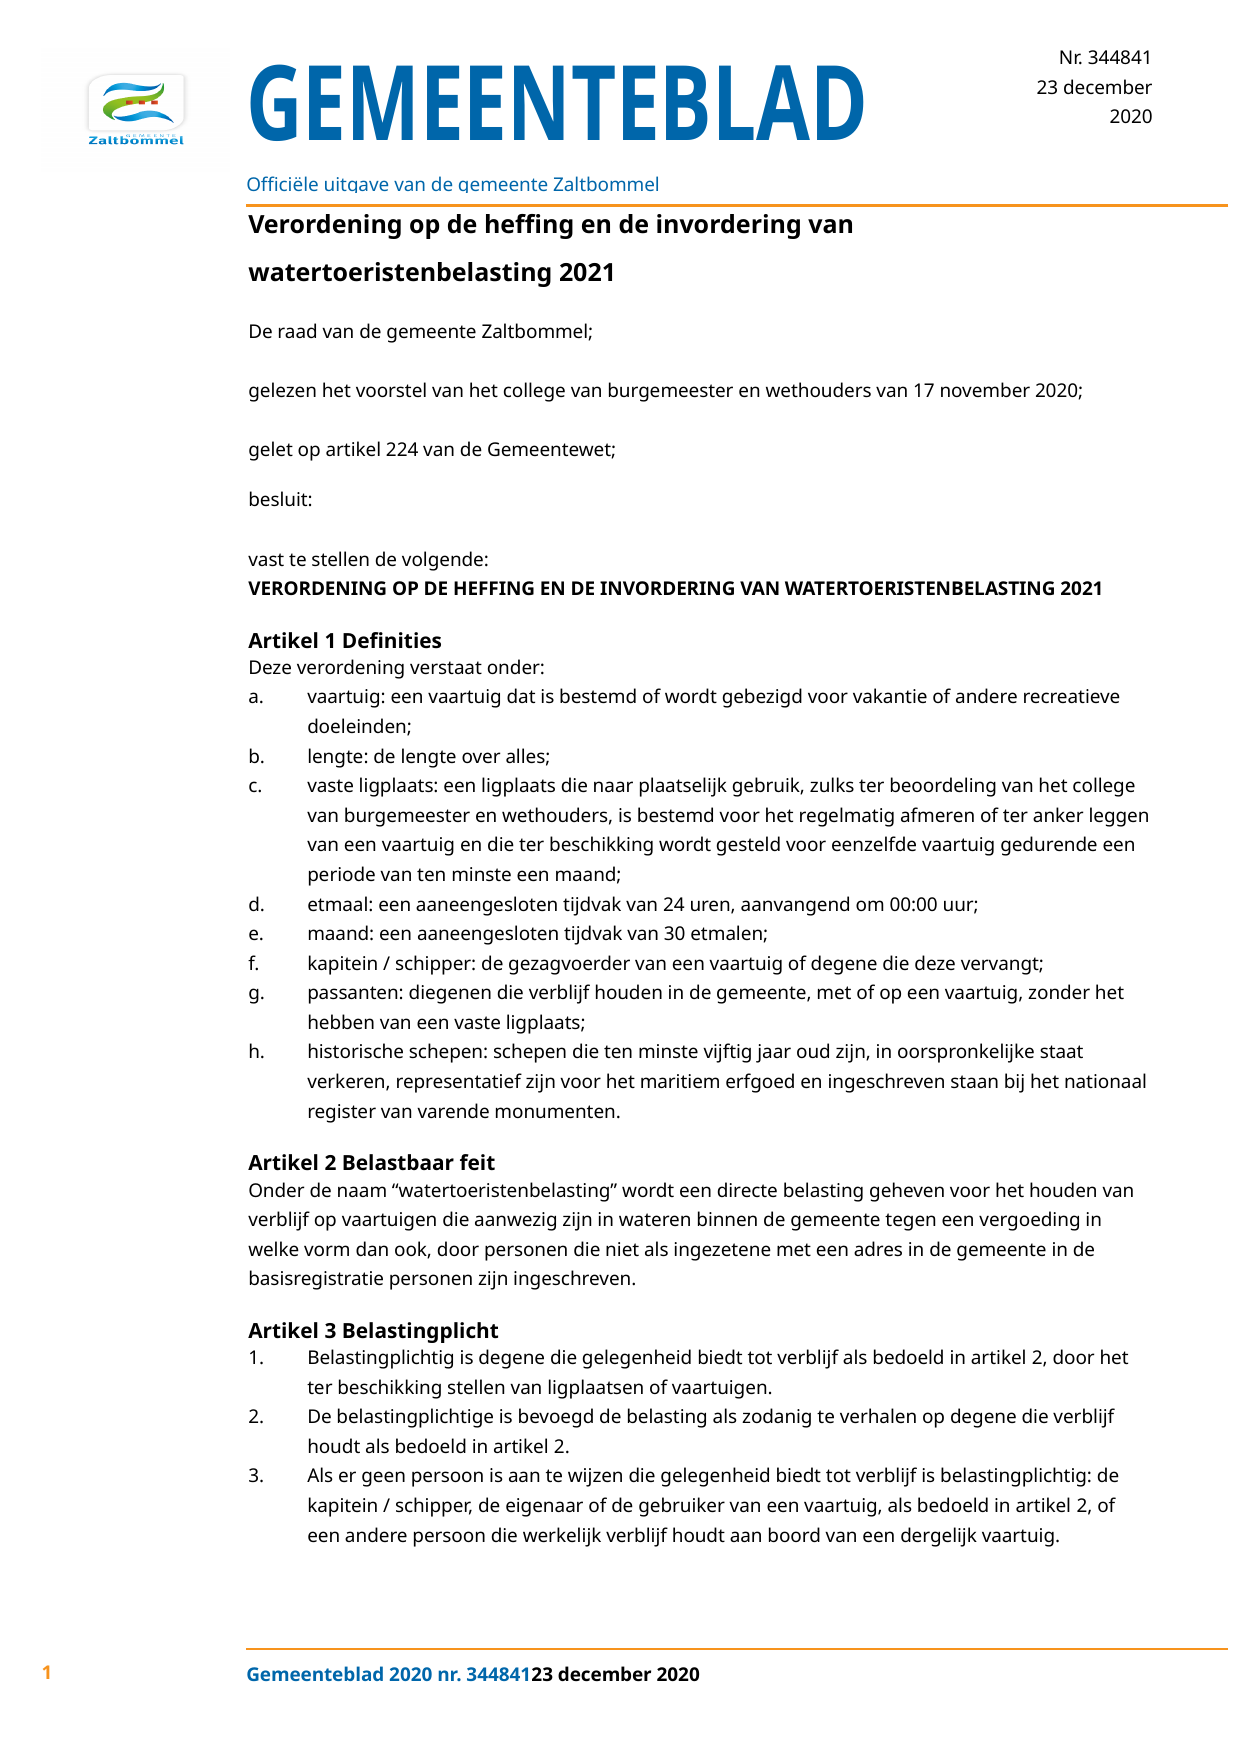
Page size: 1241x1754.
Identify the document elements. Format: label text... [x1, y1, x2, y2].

list maand: een aaneengesloten tijdvak van 30 etmalen; [248, 920, 1152, 946]
list historische schepen: schepen die ten minste vijftig jaar oud zijn, in oorspronkelijke staat verkeren, representatief zijn voor het maritiem erfgoed en ingeschreven staan bij het nationaal register van varende monumenten. [248, 1039, 1152, 1124]
list etmaal: een aaneengesloten tijdvak van 24 uren, aanvangend om 00:00 uur; [248, 891, 1152, 917]
list passanten: diegenen die verblijf houden in de gemeente, met of op een vaartuig, zonder het hebben van een vaste ligplaats; [248, 979, 1152, 1035]
text Artikel 1 Definities [248, 626, 1152, 654]
picture [41, 47, 231, 172]
text De raad van de gemeente Zaltbommel; [248, 318, 1152, 344]
list vaartuig: een vaartuig dat is bestemd of wordt gebezigd voor vakantie of andere recreatieve doeleinden; [248, 684, 1152, 739]
text Deze verordening verstaat onder: [248, 654, 1152, 680]
text Artikel 3 Belastingplicht [248, 1316, 1152, 1344]
text Onder de naam “watertoeristenbelasting” wordt een directe belasting geheven voor het houden van verblijf op vaartuigen die aanwezig zijn in wateren binnen de gemeente tegen een vergoeding in welke vorm dan ook, door personen die niet als ingezetene met een adres in de gemeente in de basisregistratie personen zijn ingeschreven. [248, 1177, 1152, 1291]
list kapitein / schipper: de gezagvoerder van een vaartuig of degene die deze vervangt; [248, 950, 1152, 976]
text gelezen het voorstel van het college van burgemeester en wethouders van 17 november 2020; [248, 377, 1152, 403]
text besluit: [248, 487, 1152, 512]
text VERORDENING OP DE HEFFING EN DE INVORDERING VAN WATERTOERISTENBELASTING 2021 [248, 575, 1152, 601]
list Belastingplichtig is degene die gelegenheid biedt tot verblijf als bedoeld in artikel 2, door het ter beschikking stellen van ligplaatsen of vaartuigen. [248, 1344, 1152, 1400]
text Verordening op de heffing en de invordering van watertoeristenbelasting 2021 [248, 207, 1152, 288]
list Als er geen persoon is aan te wijzen die gelegenheid biedt tot verblijf is belastingplichtig: de kapitein / schipper, de eigenaar of de gebruiker van een vaartuig, als bedoeld in artikel 2, of een andere persoon die werkelijk verblijf houdt aan boord van een dergelijk vaartuig. [248, 1463, 1152, 1548]
list De belastingplichtige is bevoegd de belasting als zodanig te verhalen op degene die verblijf houdt als bedoeld in artikel 2. [248, 1403, 1152, 1459]
text vast te stellen de volgende: [248, 546, 1152, 571]
list vaste ligplaats: een ligplaats die naar plaatselijk gebruik, zulks ter beoordeling van het college van burgemeester en wethouders, is bestemd voor het regelmatig afmeren of ter anker leggen van een vaartuig en die ter beschikking wordt gesteld voor eenzelfde vaartuig gedurende een periode van ten minste een maand; [248, 772, 1152, 887]
text gelet op artikel 224 van de Gemeentewet; [248, 436, 1152, 462]
list lengte: de lengte over alles; [248, 743, 1152, 769]
text Artikel 2 Belastbaar feit [248, 1148, 1152, 1177]
